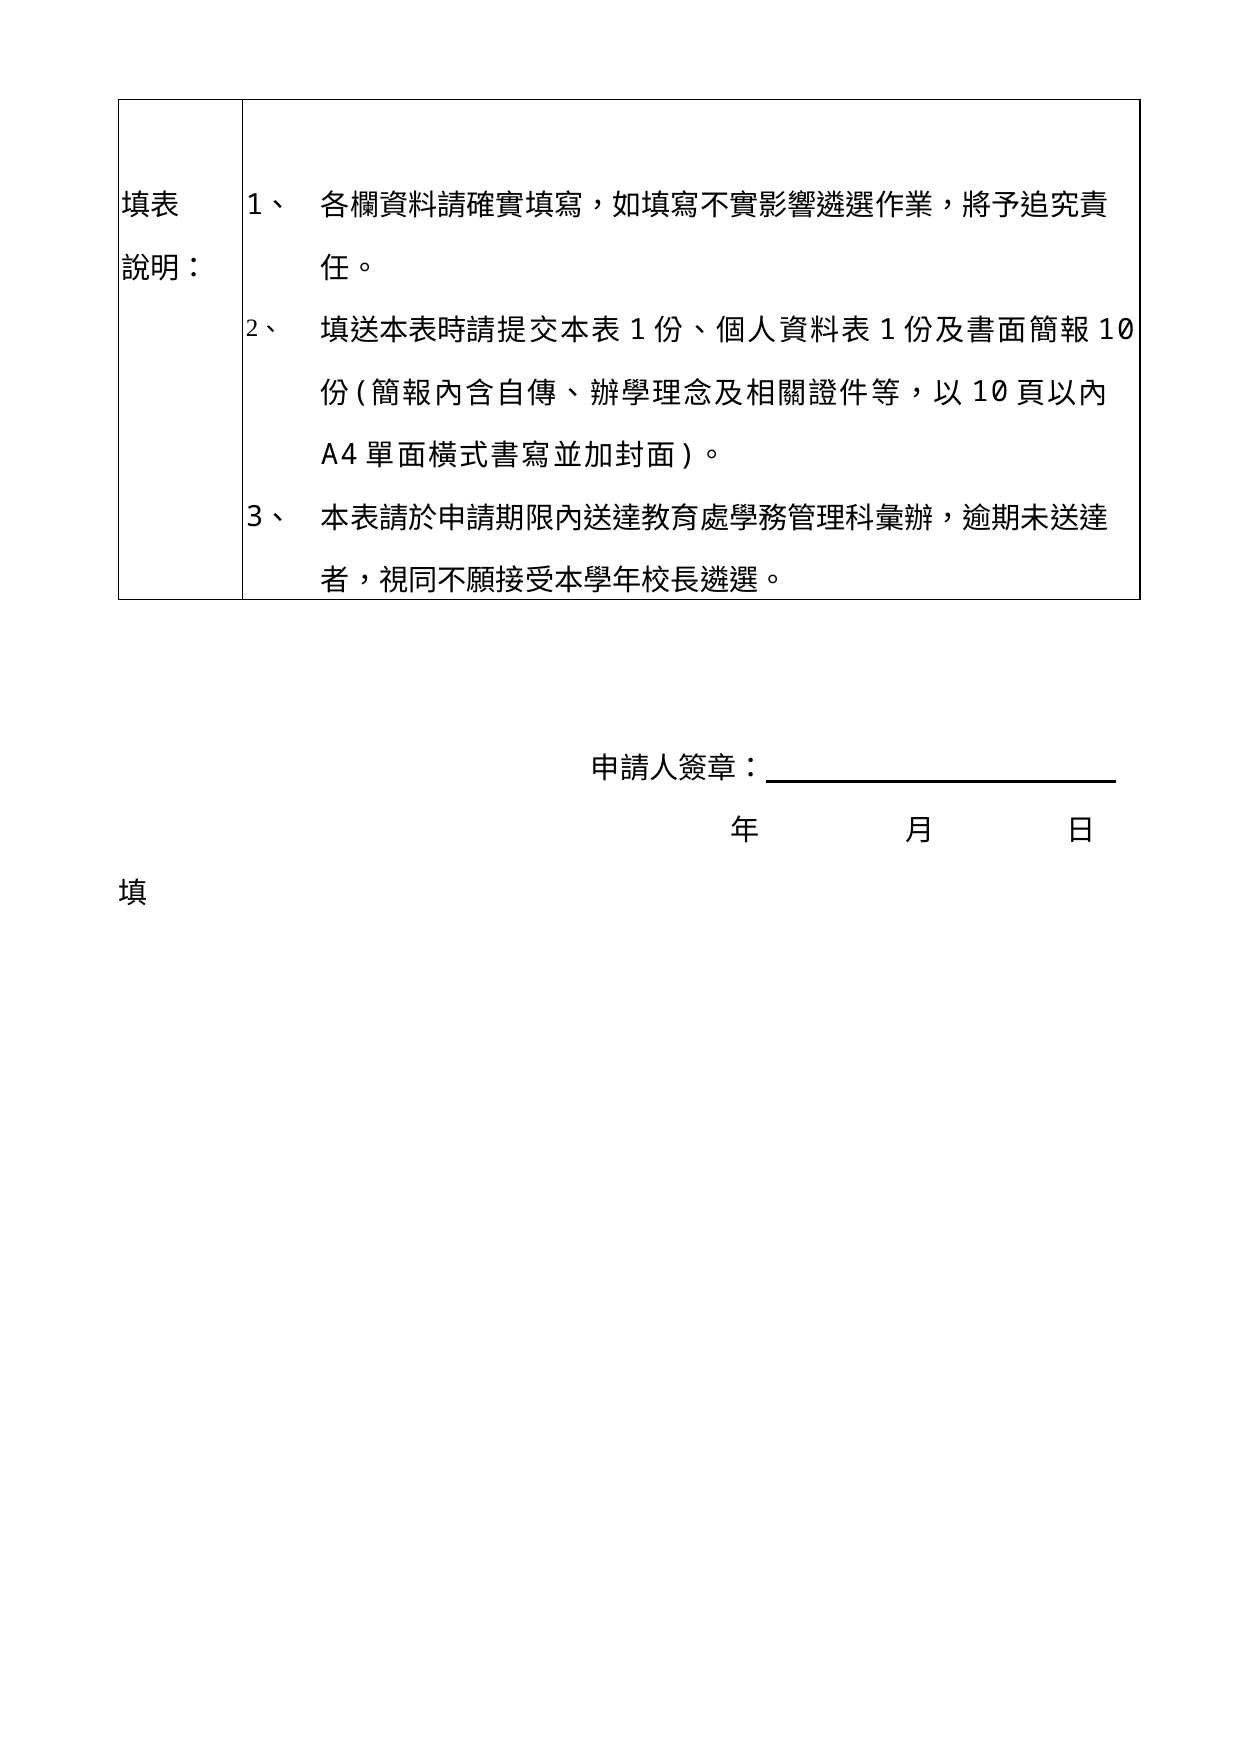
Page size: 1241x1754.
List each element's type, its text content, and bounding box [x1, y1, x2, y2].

table_cell 各欄資料請確實填寫，如填寫不實影響遴選作業，將予追究責任。 填送本表時請提交本表1份、個人資料表1份及書面簡報10份(簡報內含自傳、辦學理念及相關證件等，以10頁以內A4單面橫式書寫並加封面)。 本表請於申請期限內送達教育處學務管理科彙辦，逾期未送達者，視同不願接受本學年校長遴選。 [243, 100, 1139, 599]
table_cell 填表 說明： [119, 100, 242, 599]
text 年 月 日填 [118, 786, 1122, 911]
text 申請人簽章： [118, 724, 1122, 786]
